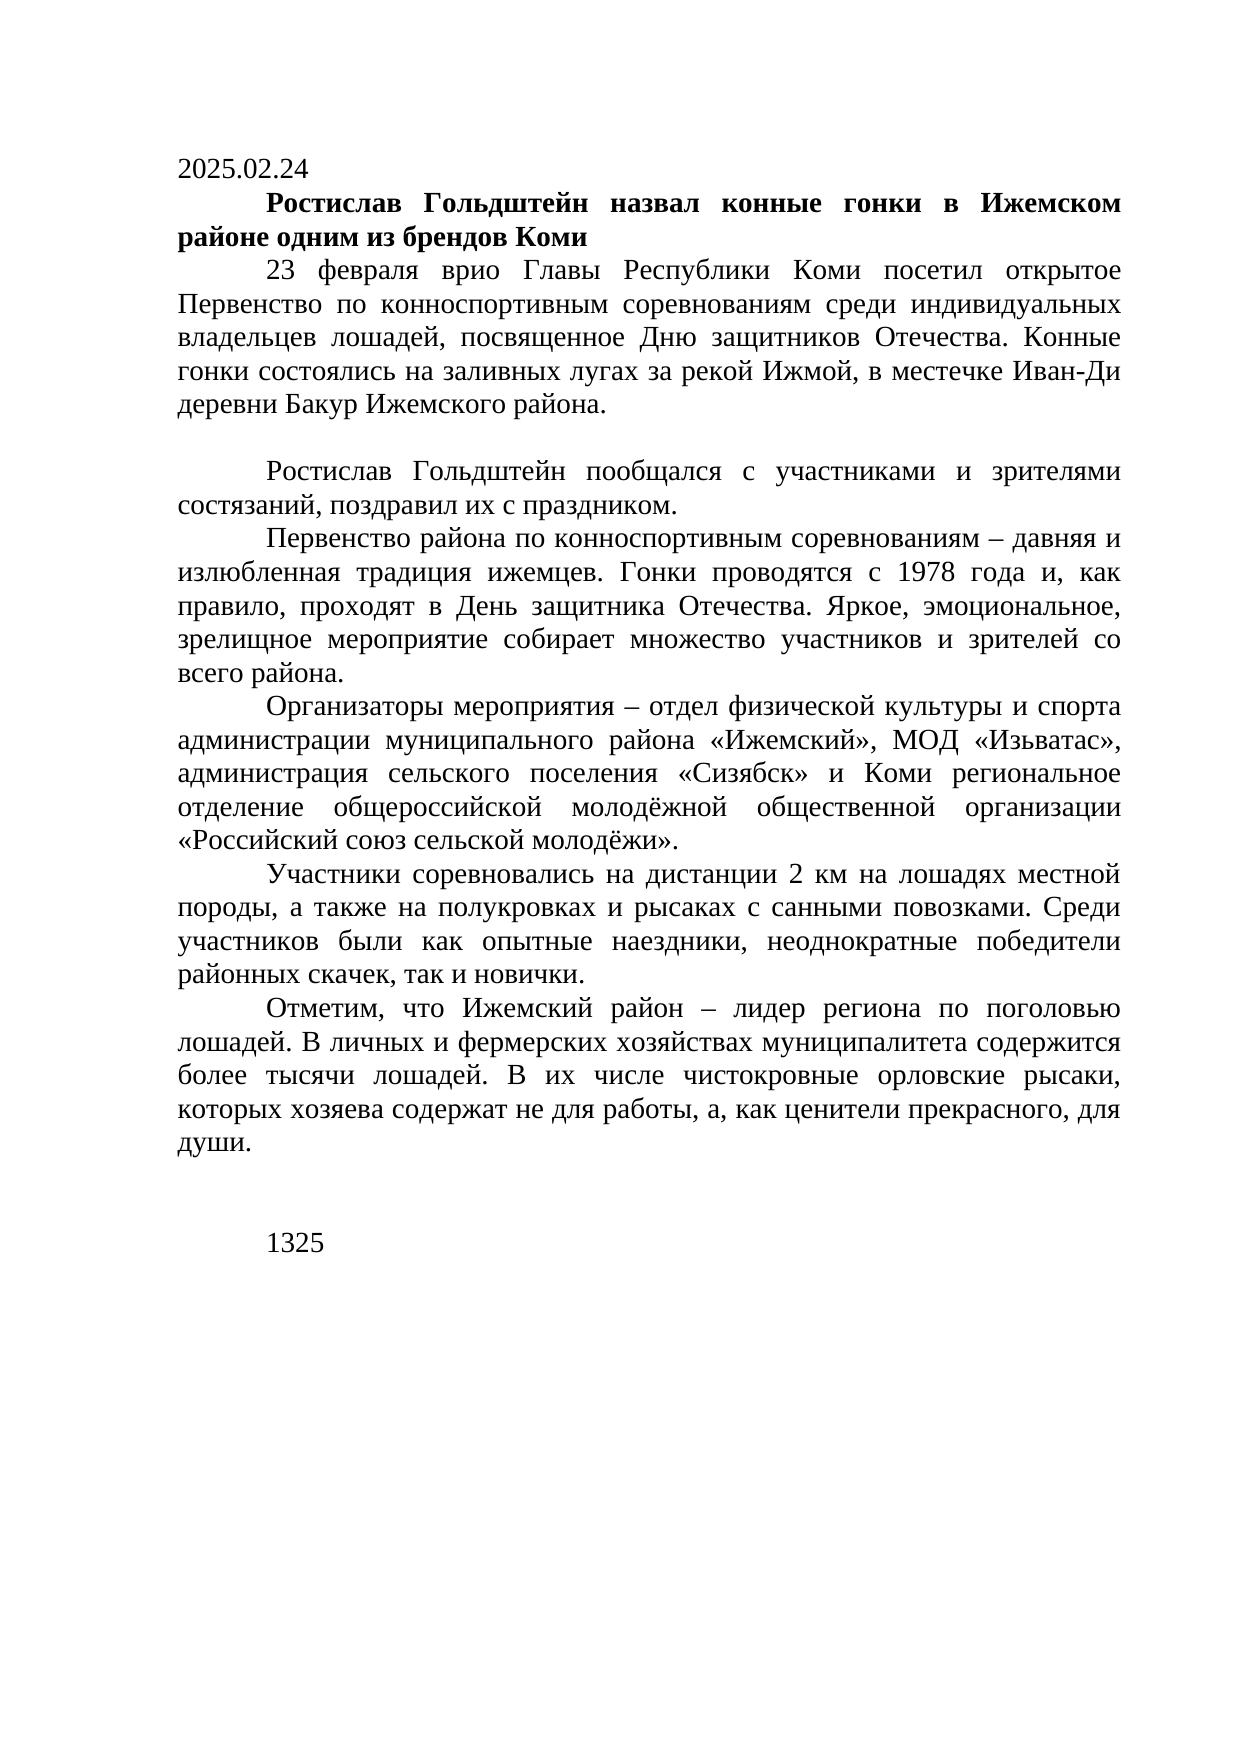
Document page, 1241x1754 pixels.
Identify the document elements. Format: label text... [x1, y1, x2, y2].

text Отметим, что Ижемский район – лидер региона по поголовью лошадей. В личных и фермерских хозяйствах муниципалитета содержится более тысячи лошадей. В их числе чистокровные орловские рысаки, которых хозяева содержат не для работы, а, как ценители прекрасного, для души. [177, 990, 1122, 1158]
text Организаторы мероприятия – отдел физической культуры и спорта администрации муниципального района «Ижемский», МОД «Изьватас», администрация сельского поселения «Сизябск» и Коми региональное отделение общероссийской молодёжной общественной организации «Российский союз сельской молодёжи». [177, 688, 1122, 856]
text Первенство района по конноспортивным соревнованиям – давняя и излюбленная традиция ижемцев. Гонки проводятся с 1978 года и, как правило, проходят в День защитника Отечества. Яркое, эмоциональное, зрелищное мероприятие собирает множество участников и зрителей со всего района. [177, 521, 1122, 688]
text 2025.02.24 [177, 118, 1122, 185]
text Участники соревновались на дистанции 2 км на лошадях местной породы, а также на полукровках и рысаках с санными повозками. Среди участников были как опытные наездники, неоднократные победители районных скачек, так и новички. [177, 856, 1122, 990]
text Ростислав Гольдштейн назвал конные гонки в Ижемском районе одним из брендов Коми [177, 185, 1122, 252]
text Ростислав Гольдштейн пообщался с участниками и зрителями состязаний, поздравил их с праздником. [177, 453, 1122, 521]
text 1325 [177, 1225, 1122, 1258]
text 23 февраля врио Главы Республики Коми посетил открытое Первенство по конноспортивным соревнованиям среди индивидуальных владельцев лошадей, посвященное Дню защитников Отечества. Конные гонки состоялись на заливных лугах за рекой Ижмой, в местечке Иван-Ди деревни Бакур Ижемского района. [177, 252, 1122, 420]
